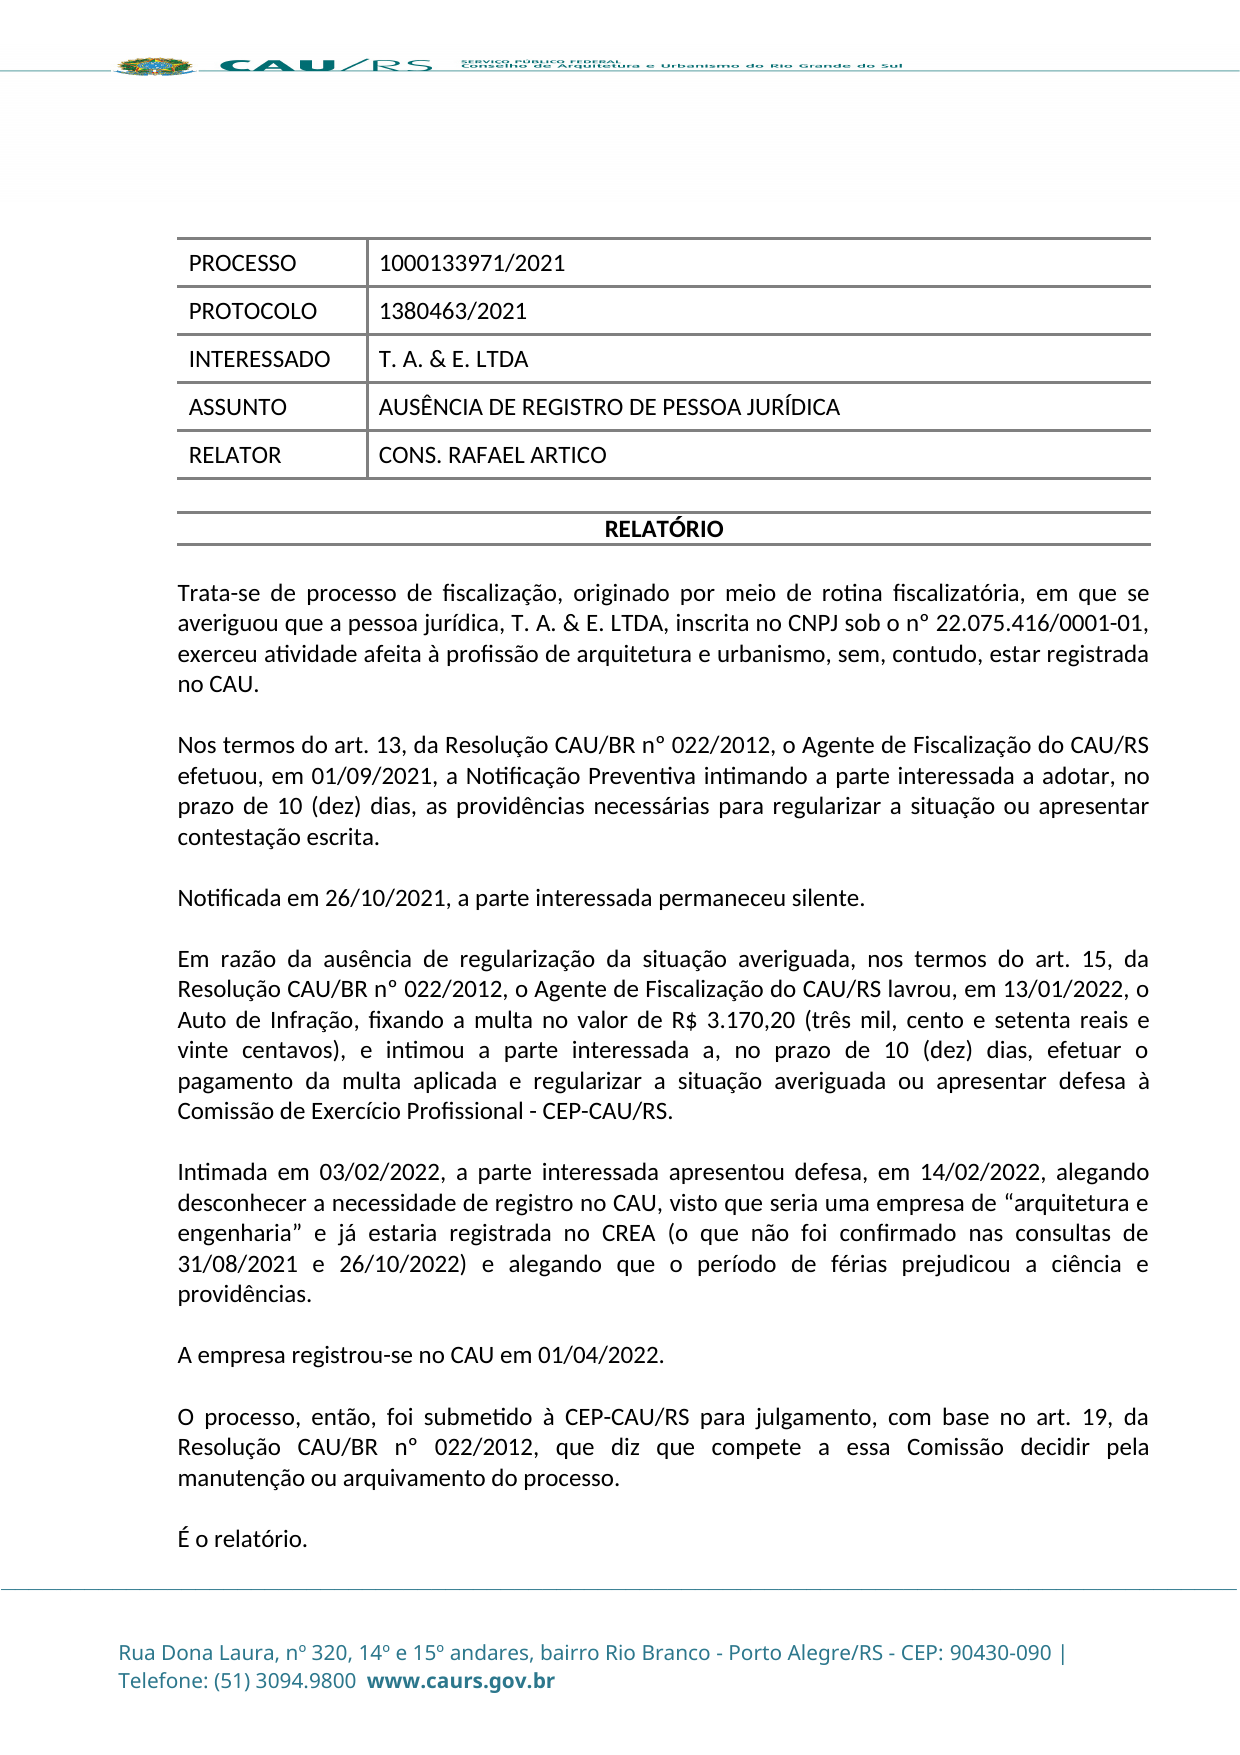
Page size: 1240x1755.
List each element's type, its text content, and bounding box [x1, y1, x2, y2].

text Em razão da ausência de regularização da situação averiguada, nos termos do art. 15, da Resolução CAU/BR nº 022/2012, o Agente de Fiscalização do CAU/RS lavrou, em 13/01/2022, o Auto de Infração, fixando a multa no valor de R$ 3.170,20 (três mil, cento e setenta reais e vinte centavos), e intimou a parte interessada a, no prazo de 10 (dez) dias, efetuar o pagamento da multa aplicada e regularizar a situação averiguada ou apresentar defesa à Comissão de Exercício Profissional - CEP-CAU/RS. [177, 943, 1151, 1126]
table_cell PROTOCOLO [177, 288, 366, 333]
table_cell INTERESSADO [177, 336, 366, 381]
table_cell 1380463/2021 [369, 288, 1151, 333]
table_header RELATÓRIO [177, 514, 1151, 543]
table_cell T. A. & E. LTDA [369, 336, 1151, 381]
text O processo, então, foi submetido à CEP-CAU/RS para julgamento, com base no art. 19, da Resolução CAU/BR nº 022/2012, que diz que compete a essa Comissão decidir pela manutenção ou arquivamento do processo. [177, 1401, 1151, 1492]
table_cell RELATOR [177, 432, 366, 477]
table_header PROCESSO [177, 240, 366, 285]
text A empresa registrou-se no CAU em 01/04/2022. [177, 1340, 1151, 1370]
table_header 1000133971/2021 [369, 240, 1151, 285]
table_cell CONS. RAFAEL ARTICO [369, 432, 1151, 477]
text Trata-se de processo de fiscalização, originado por meio de rotina fiscalizatória, em que se averiguou que a pessoa jurídica, T. A. & E. LTDA, inscrita no CNPJ sob o nº 22.075.416/0001-01, exerceu atividade afeita à profissão de arquitetura e urbanismo, sem, contudo, estar registrada no CAU. [177, 577, 1151, 699]
table_cell AUSÊNCIA DE REGISTRO DE PESSOA JURÍDICA [369, 384, 1151, 429]
table_cell ASSUNTO [177, 384, 366, 429]
text Intimada em 03/02/2022, a parte interessada apresentou defesa, em 14/02/2022, alegando desconhecer a necessidade de registro no CAU, visto que seria uma empresa de “arquitetura e engenharia” e já estaria registrada no CREA (o que não foi confirmado nas consultas de 31/08/2021 e 26/10/2022) e alegando que o período de férias prejudicou a ciência e providências. [177, 1157, 1151, 1309]
text Notificada em 26/10/2021, a parte interessada permaneceu silente. [177, 882, 1151, 912]
text Nos termos do art. 13, da Resolução CAU/BR nº 022/2012, o Agente de Fiscalização do CAU/RS efetuou, em 01/09/2021, a Notificação Preventiva intimando a parte interessada a adotar, no prazo de 10 (dez) dias, as providências necessárias para regularizar a situação ou apresentar contestação escrita. [177, 729, 1151, 851]
text É o relatório. [177, 1523, 1151, 1553]
